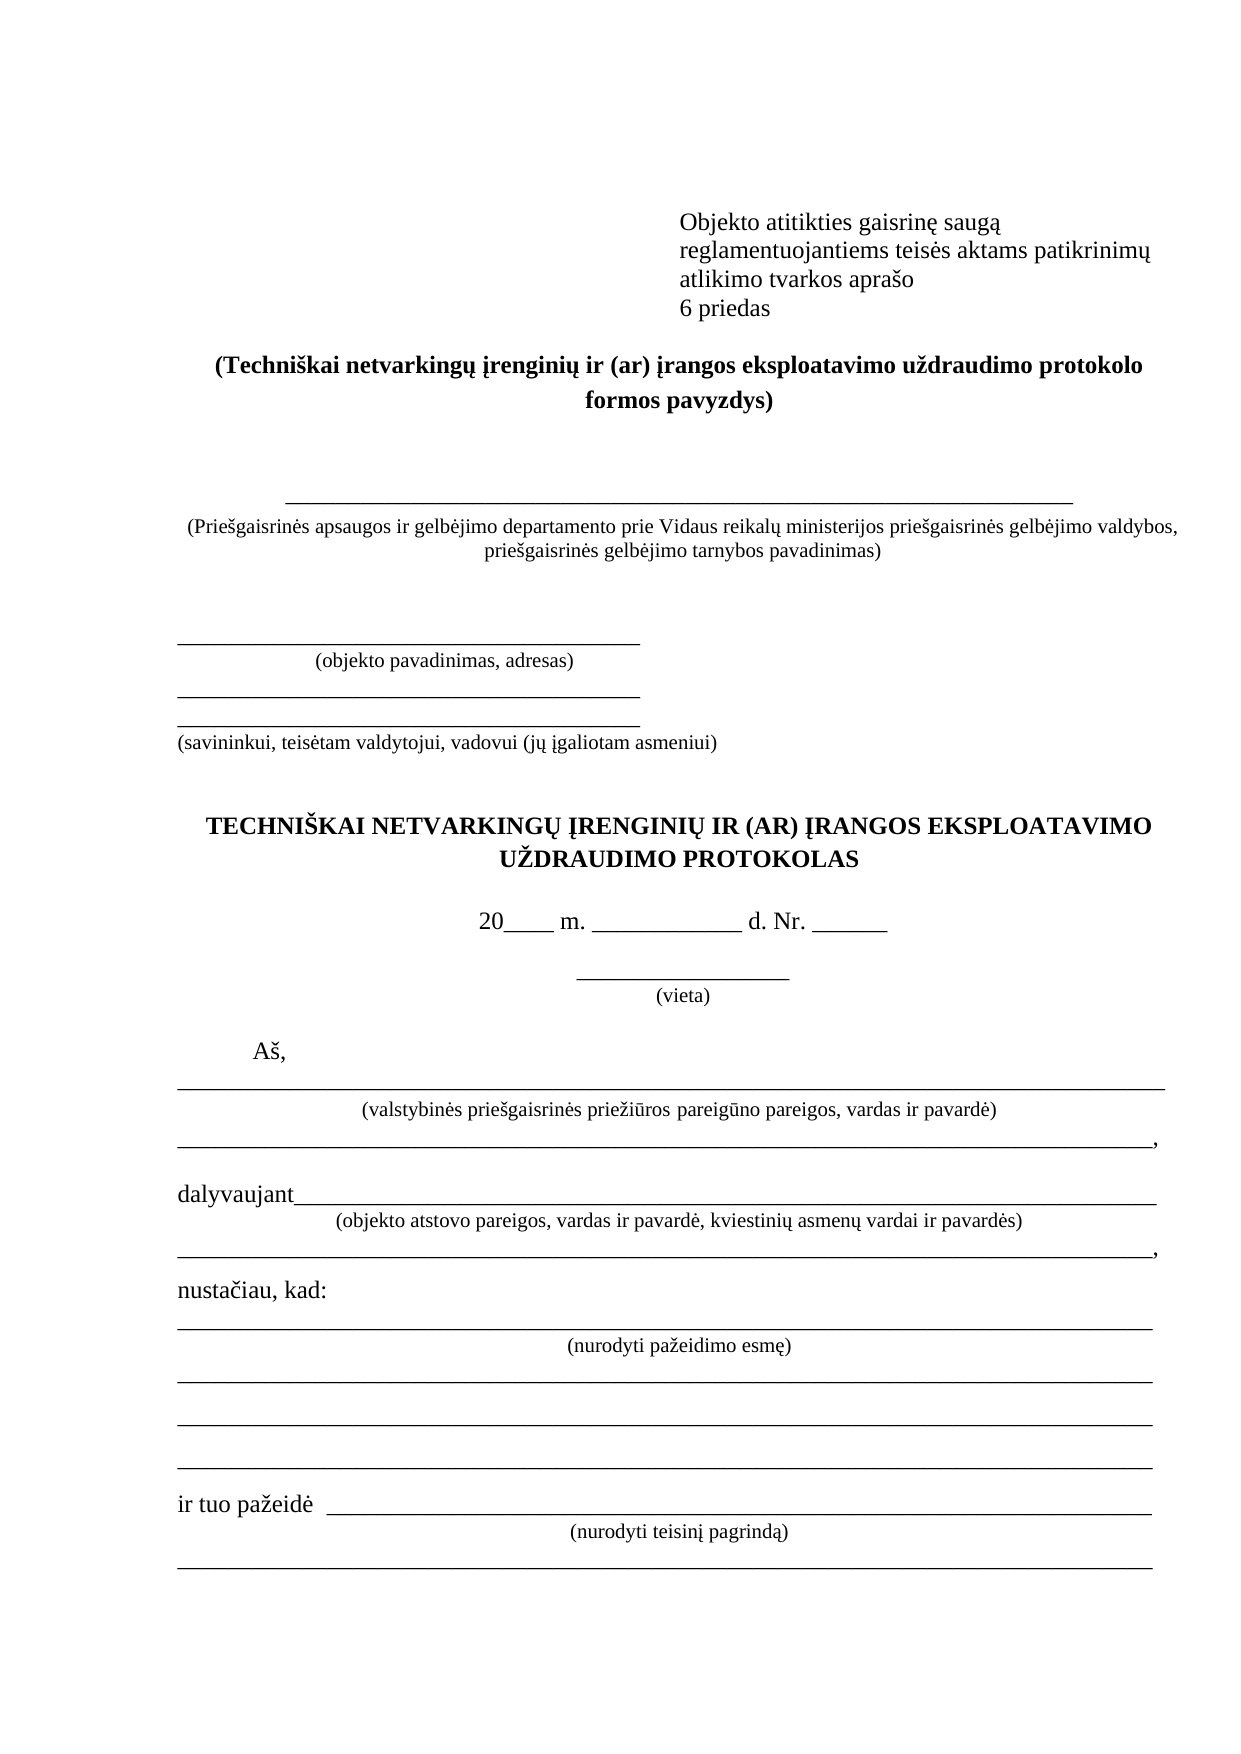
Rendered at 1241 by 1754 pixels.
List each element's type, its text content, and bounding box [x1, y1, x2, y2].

text ______________________________________________________________________________ [177, 1543, 1181, 1572]
text (Priešgaisrinės apsaugos ir gelbėjimo departamento prie Vidaus reikalų ministerijos priešgaisrinės gelbėjimo valdybos, priešgaisrinės gelbėjimo tarnybos pavadinimas) [177, 514, 1189, 562]
text (Techniškai netvarkingų įrenginių ir (ar) įrangos eksploatavimo uždraudimo protokolo formos pavyzdys) [177, 350, 1181, 414]
text (nurodyti pažeidimo esmę) [177, 1333, 1181, 1357]
text _____________________________________ [177, 701, 1189, 730]
text reglamentuojantiems teisės aktams patikrinimų [679, 235, 1181, 264]
text ______________________________________________________________________________ [177, 1443, 1181, 1472]
text (valstybinės priešgaisrinės priežiūros pareigūno pareigos, vardas ir pavardė) [177, 1093, 1181, 1122]
text ______________________________________________________________________________ [177, 1357, 1181, 1386]
text _____________________________________ [177, 619, 1189, 648]
text _________________ [177, 954, 1189, 983]
text (vieta) [177, 983, 1189, 1007]
text (nurodyti teisinį pagrindą) [177, 1519, 1181, 1543]
text _____________________________________ [177, 672, 1189, 701]
text dalyvaujant_____________________________________________________________________ [177, 1179, 1181, 1208]
text 20____ m. ____________ d. Nr. ______ [177, 906, 1189, 935]
text 6 priedas [679, 293, 1181, 322]
text ______________________________________________________________________________ [177, 1400, 1181, 1429]
text Objekto atitikties gaisrinę saugą [679, 207, 1181, 235]
text ______________________________________________________________________________, [177, 1122, 1181, 1151]
text nustačiau, kad: [177, 1275, 1181, 1304]
text ______________________________________________________________________________, [177, 1232, 1181, 1261]
text TECHNIŠKAI NETVARKINGŲ ĮRENGINIŲ IR (AR) ĮRANGOS EKSPLOATAVIMO UŽDRAUDIMO PROTOKOLAS [177, 811, 1181, 873]
text (savininkui, teisėtam valdytojui, vadovui (jų įgaliotam asmeniui) [177, 730, 1189, 754]
text ______________________________________________________________________________ [177, 1304, 1181, 1333]
text ir tuo pažeidė __________________________________________________________________ [177, 1486, 1181, 1519]
text Aš, _______________________________________________________________________________ [177, 1036, 1181, 1093]
text atlikimo tvarkos aprašo [679, 264, 1181, 293]
text (objekto atstovo pareigos, vardas ir pavardė, kviestinių asmenų vardai ir pavardės) [177, 1208, 1181, 1232]
text _______________________________________________________________ [177, 478, 1181, 507]
text (objekto pavadinimas, adresas) [177, 648, 1189, 672]
